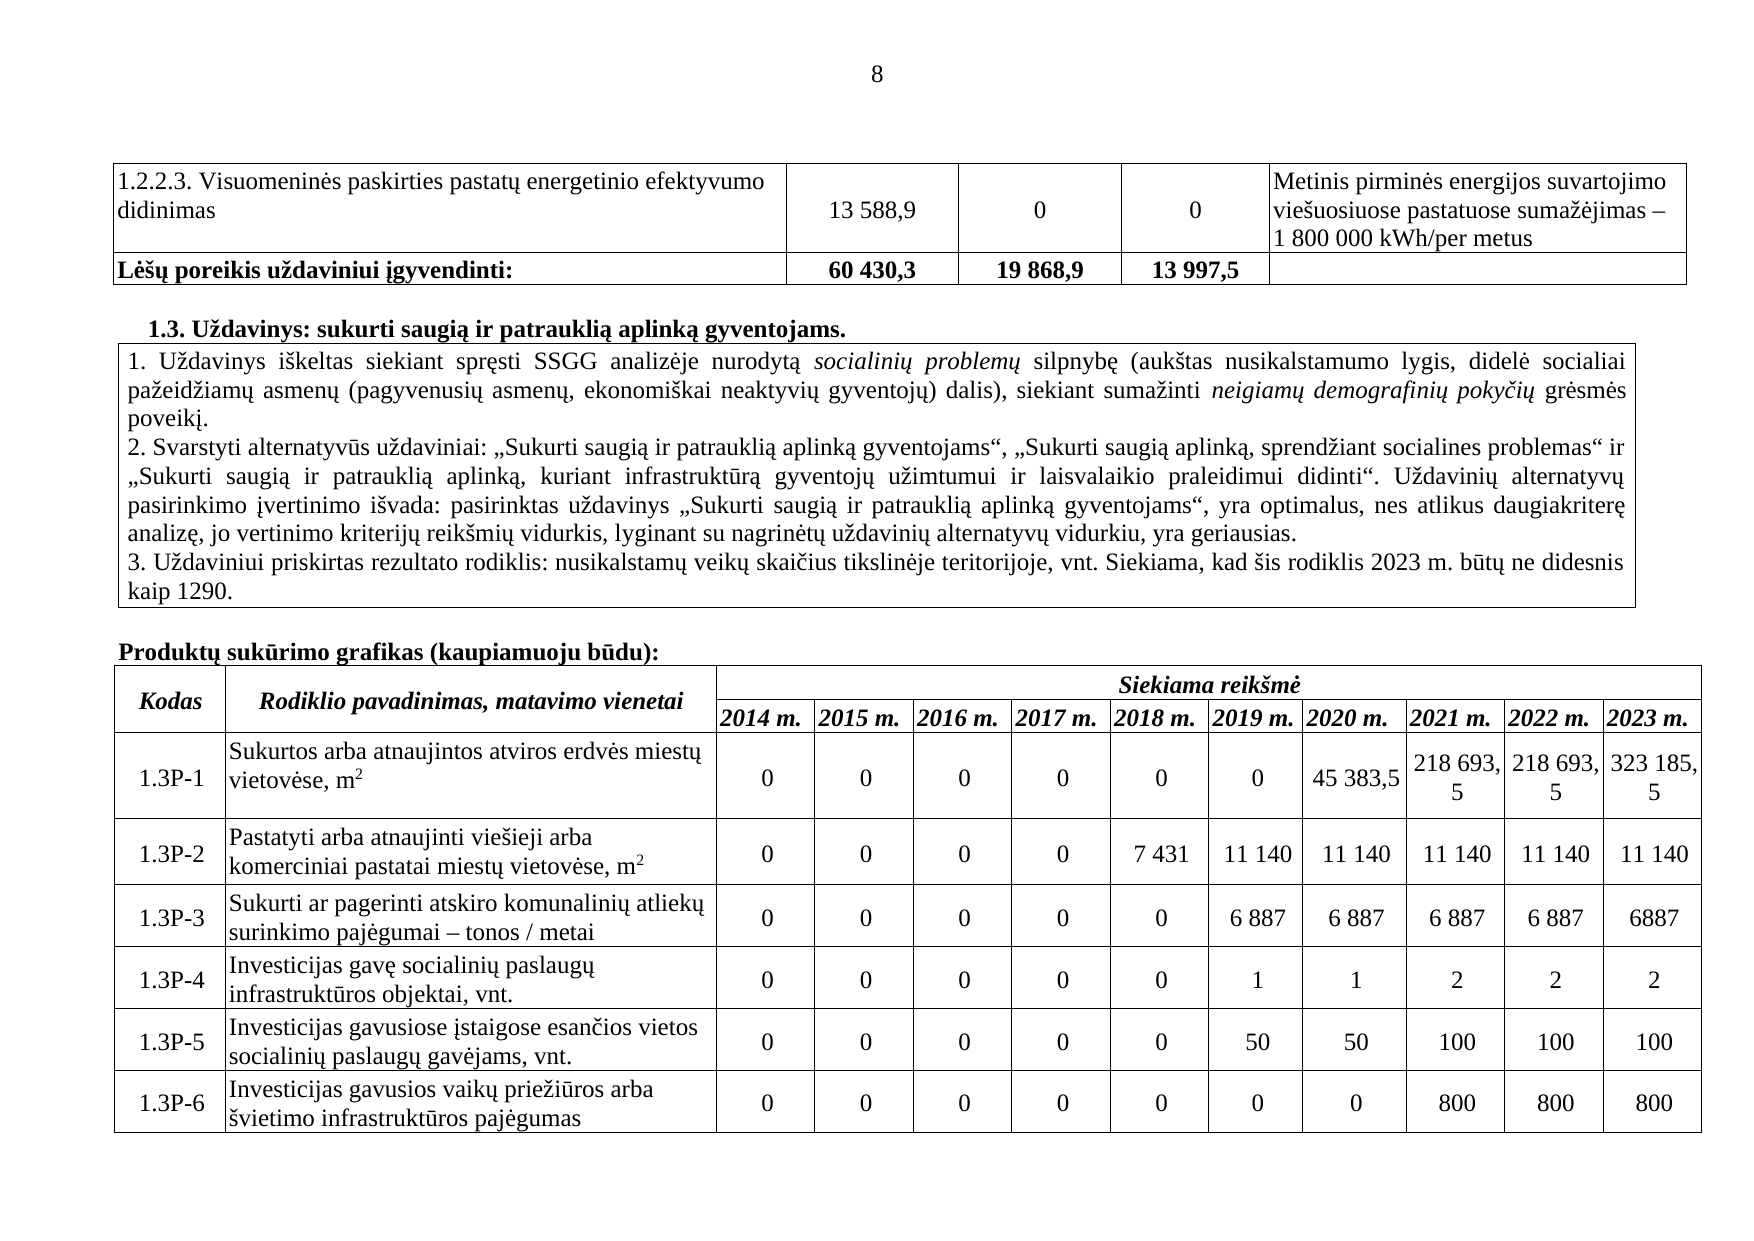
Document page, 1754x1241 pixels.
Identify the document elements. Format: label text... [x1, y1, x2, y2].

table_cell 7 431 [1111, 819, 1208, 884]
table_cell 0 [959, 164, 1121, 252]
table_cell 218 693,5 [1407, 733, 1504, 818]
text 2. Svarstyti alternatyvūs uždaviniai: „Sukurti saugią ir patrauklią aplinką gyventojams“, „Sukurti saugią aplinką, sprendžiant socialines problemas“ ir „Sukurti saugią ir patrauklią aplinką, kuriant infrastruktūrą gyventojų užimtumui ir laisvalaikio praleidimui didinti“. Uždavinių alternatyvų pasirinkimo įvertinimo išvada: pasirinktas uždavinys „Sukurti saugią ir patrauklią aplinką gyventojams“, yra optimalus, nes atlikus daugiakriterę analizę, jo vertinimo kriterijų reikšmių vidurkis, lyginant su nagrinėtų uždavinių alternatyvų vidurkiu, yra geriausias. [119, 429, 1635, 544]
table_cell 2023 m. [1604, 700, 1701, 732]
table_cell Investicijas gavusiose įstaigose esančios vietos socialinių paslaugų gavėjams, vnt. [226, 1009, 716, 1070]
table_cell 0 [717, 1009, 814, 1070]
table_cell Sukurti ar pagerinti atskiro komunalinių atliekų surinkimo pajėgumai – tonos / metai [226, 885, 716, 946]
table_cell 11 140 [1407, 819, 1504, 884]
table_cell 100 [1505, 1009, 1603, 1070]
table_cell 218 693,5 [1505, 733, 1603, 818]
table_cell 1.2.2.3. Visuomeninės paskirties pastatų energetinio efektyvumo didinimas [114, 164, 786, 252]
table_cell 0 [815, 733, 913, 818]
table_cell 0 [1303, 1071, 1406, 1132]
table_cell 0 [717, 733, 814, 818]
table_cell 100 [1604, 1009, 1701, 1070]
table_cell 0 [1012, 1071, 1110, 1132]
table_cell 0 [1209, 1071, 1302, 1132]
table_cell 11 140 [1209, 819, 1302, 884]
table_cell 11 140 [1505, 819, 1603, 884]
table_cell 2018 m. [1111, 700, 1208, 732]
table_cell [1270, 253, 1686, 284]
table_cell 1.3P-6 [115, 1071, 225, 1132]
table_cell 2022 m. [1505, 700, 1603, 732]
table_cell 2017 m. [1012, 700, 1110, 732]
table_cell 2015 m. [815, 700, 913, 732]
table_cell 13 997,5 [1122, 253, 1269, 284]
table_header Kodas [115, 666, 225, 732]
table_cell 0 [717, 947, 814, 1008]
table_cell 0 [1012, 733, 1110, 818]
table_cell 800 [1407, 1071, 1504, 1132]
table_cell 0 [717, 1071, 814, 1132]
table_cell 0 [1111, 885, 1208, 946]
table_cell 800 [1604, 1071, 1701, 1132]
table_cell 0 [914, 947, 1011, 1008]
table_cell 2014 m. [717, 700, 814, 732]
table_cell 2020 m. [1303, 700, 1406, 732]
table_cell 2019 m. [1209, 700, 1302, 732]
table_cell 0 [815, 947, 913, 1008]
table_cell 0 [914, 819, 1011, 884]
table_cell 11 140 [1604, 819, 1701, 884]
table_cell 323 185,5 [1604, 733, 1701, 818]
table_cell 0 [1111, 947, 1208, 1008]
table_cell Metinis pirminės energijos suvartojimo viešuosiuose pastatuose sumažėjimas – 1 800 000 kWh/per metus [1270, 164, 1686, 252]
table_cell 0 [1012, 947, 1110, 1008]
table_cell Lėšų poreikis uždaviniui įgyvendinti: [114, 253, 786, 284]
table_header Siekiama reikšmė [717, 666, 1701, 698]
table_cell 0 [914, 1071, 1011, 1132]
table_cell Investicijas gavę socialinių paslaugų infrastruktūros objektai, vnt. [226, 947, 716, 1008]
table_cell 800 [1505, 1071, 1603, 1132]
table_cell 100 [1407, 1009, 1504, 1070]
table_cell Investicijas gavusios vaikų priežiūros arba švietimo infrastruktūros pajėgumas [226, 1071, 716, 1132]
text 1.3. Uždavinys: sukurti saugią ir patrauklią aplinką gyventojams. [118, 314, 1636, 343]
table_cell Pastatyti arba atnaujinti viešieji arba komerciniai pastatai miestų vietovėse, m2 [226, 819, 716, 884]
text 1. Uždavinys iškeltas siekiant spręsti SSGG analizėje nurodytą socialinių problemų silpnybę (aukštas nusikalstamumo lygis, didelė socialiai pažeidžiamų asmenų (pagyvenusių asmenų, ekonomiškai neaktyvių gyventojų) dalis), siekiant sumažinti neigiamų demografinių pokyčių grėsmės poveikį. [119, 344, 1635, 429]
table_cell 0 [914, 733, 1011, 818]
table_cell 13 588,9 [787, 164, 958, 252]
table_cell 50 [1303, 1009, 1406, 1070]
table_cell 19 868,9 [959, 253, 1121, 284]
table_cell 0 [717, 819, 814, 884]
table_cell 2016 m. [914, 700, 1011, 732]
table_cell 1.3P-3 [115, 885, 225, 946]
table_cell 0 [1012, 1009, 1110, 1070]
text Produktų sukūrimo grafikas (kaupiamuoju būdu): [118, 637, 1636, 665]
table_cell 0 [1111, 1071, 1208, 1132]
table_cell 6887 [1604, 885, 1701, 946]
table_cell 0 [914, 1009, 1011, 1070]
table_cell 1.3P-1 [115, 733, 225, 818]
table_cell 50 [1209, 1009, 1302, 1070]
table_cell 0 [1209, 733, 1302, 818]
table_cell 0 [717, 885, 814, 946]
table_cell Sukurtos arba atnaujintos atviros erdvės miestų vietovėse, m2 [226, 733, 716, 818]
table_cell 6 887 [1407, 885, 1504, 946]
table_cell 60 430,3 [787, 253, 958, 284]
text 3. Uždaviniui priskirtas rezultato rodiklis: nusikalstamų veikų skaičius tikslinėje teritorijoje, vnt. Siekiama, kad šis rodiklis 2023 m. būtų ne didesnis kaip 1290. [119, 544, 1635, 607]
table_cell 0 [815, 885, 913, 946]
table_cell 0 [815, 1071, 913, 1132]
table_cell 0 [1111, 1009, 1208, 1070]
table_cell 0 [1012, 885, 1110, 946]
table_cell 0 [1012, 819, 1110, 884]
table_cell 6 887 [1209, 885, 1302, 946]
table_cell 1 [1209, 947, 1302, 1008]
table_cell 1.3P-2 [115, 819, 225, 884]
table_header Rodiklio pavadinimas, matavimo vienetai [226, 666, 716, 732]
table_cell 1 [1303, 947, 1406, 1008]
table_cell 0 [815, 1009, 913, 1070]
table_cell 0 [914, 885, 1011, 946]
table_cell 1.3P-4 [115, 947, 225, 1008]
table_cell 11 140 [1303, 819, 1406, 884]
table_cell 6 887 [1303, 885, 1406, 946]
table_cell 6 887 [1505, 885, 1603, 946]
table_cell 0 [1111, 733, 1208, 818]
table_cell 1.3P-5 [115, 1009, 225, 1070]
table_cell 2 [1604, 947, 1701, 1008]
table_cell 2 [1407, 947, 1504, 1008]
table_cell 45 383,5 [1303, 733, 1406, 818]
table_cell 0 [1122, 164, 1269, 252]
table_cell 0 [815, 819, 913, 884]
table_cell 2021 m. [1407, 700, 1504, 732]
table_cell 2 [1505, 947, 1603, 1008]
